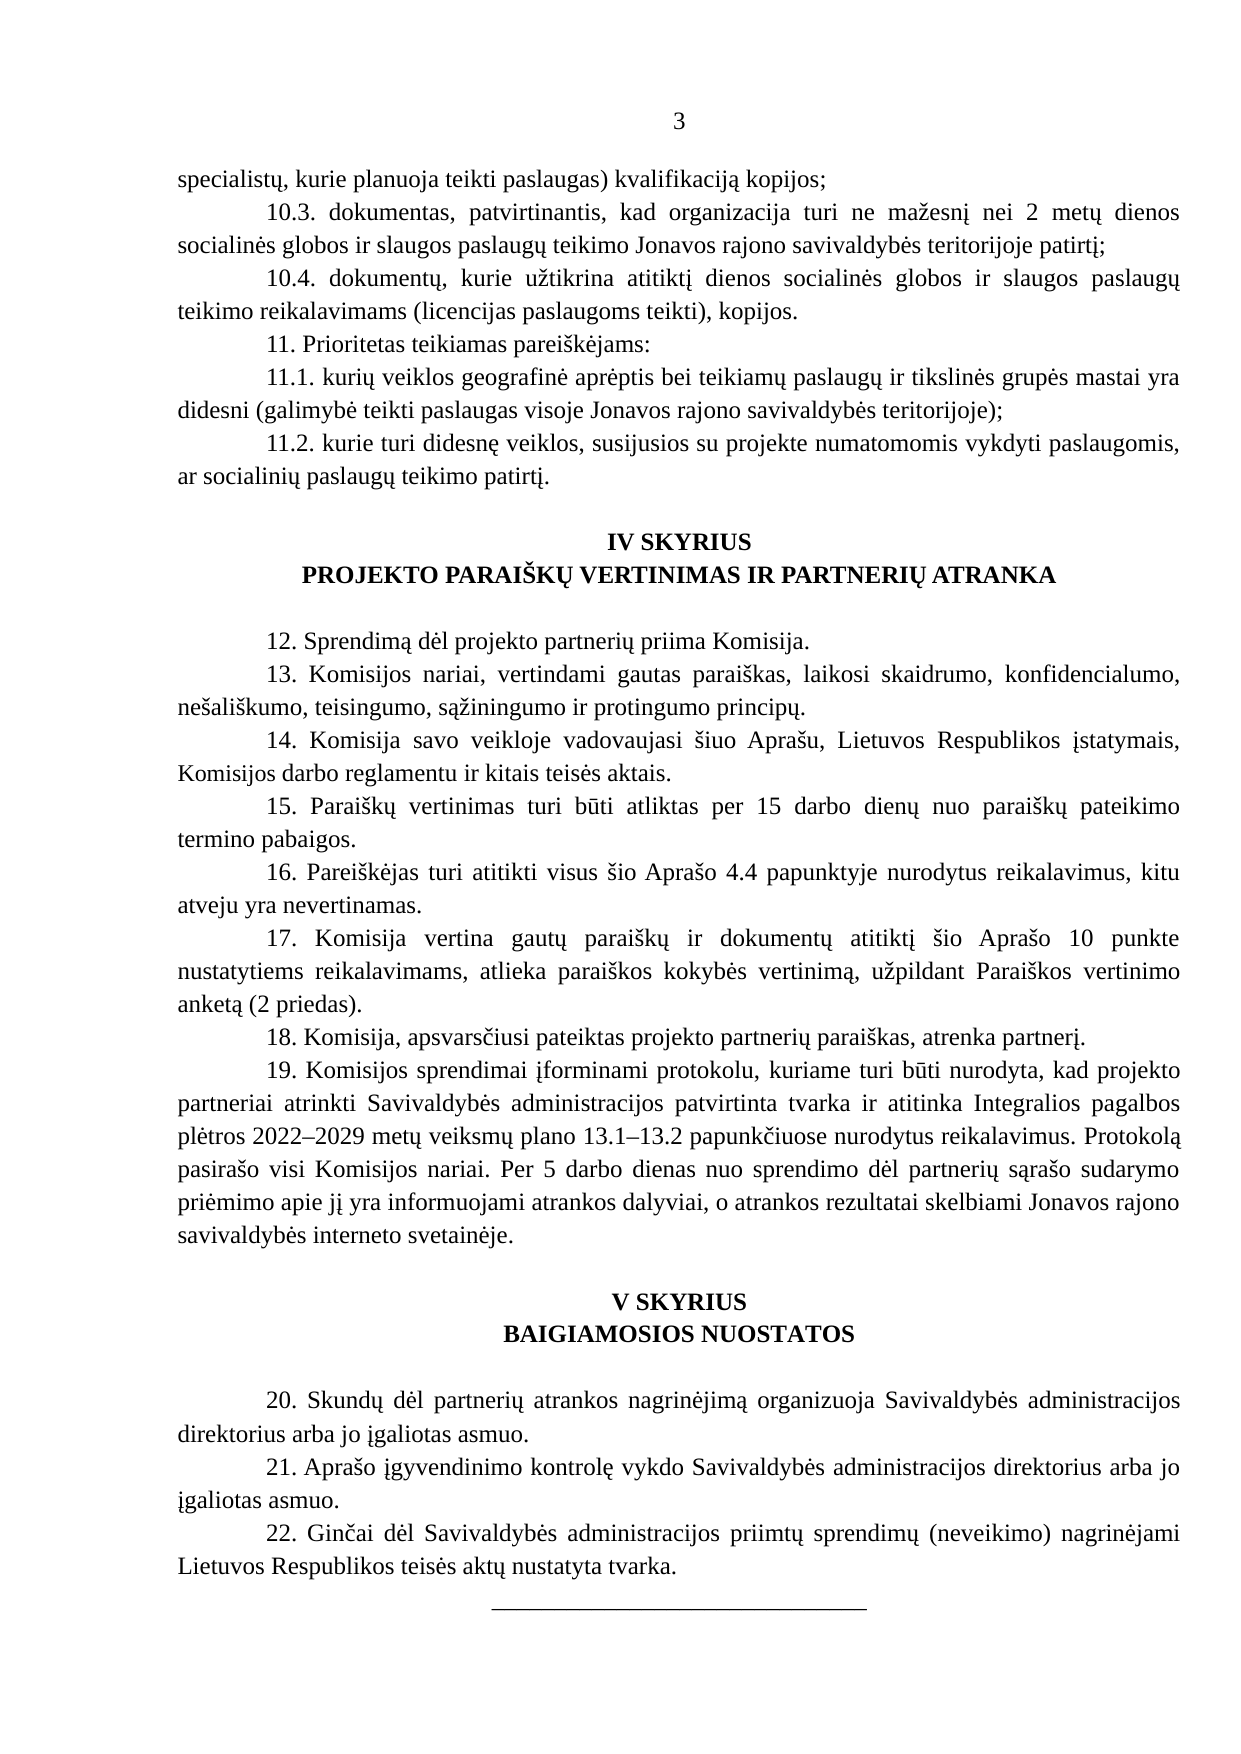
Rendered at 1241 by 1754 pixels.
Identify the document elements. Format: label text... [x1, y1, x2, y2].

text 17. Komisija vertina gautų paraiškų ir dokumentų atitiktį šio Aprašo 10 punkte nustatytiems reikalavimams, atlieka paraiškos kokybės vertinimą, užpildant Paraiškos vertinimo anketą (2 priedas). [177, 923, 1181, 1018]
text 15. Paraiškų vertinimas turi būti atliktas per 15 darbo dienų nuo paraiškų pateikimo termino pabaigos. [177, 791, 1181, 853]
text specialistų, kurie planuoja teikti paslaugas) kvalifikaciją kopijos; [177, 164, 1181, 193]
text 22. Ginčai dėl Savivaldybės administracijos priimtų sprendimų (neveikimo) nagrinėjami Lietuvos Respublikos teisės aktų nustatyta tvarka. [177, 1518, 1181, 1579]
text 10.4. dokumentų, kurie užtikrina atitiktį dienos socialinės globos ir slaugos paslaugų teikimo reikalavimams (licencijas paslaugoms teikti), kopijos. [177, 263, 1181, 325]
text 10.3. dokumentas, patvirtinantis, kad organizacija turi ne mažesnį nei 2 metų dienos socialinės globos ir slaugos paslaugų teikimo Jonavos rajono savivaldybės teritorijoje patirtį; [177, 197, 1181, 259]
text PROJEKTO PARAIŠKŲ VERTINIMAS IR PARTNERIŲ ATRANKA [177, 560, 1181, 589]
text 20. Skundų dėl partnerių atrankos nagrinėjimą organizuoja Savivaldybės administracijos direktorius arba jo įgaliotas asmuo. [177, 1386, 1181, 1447]
text 14. Komisija savo veikloje vadovaujasi šiuo Aprašu, Lietuvos Respublikos įstatymais, Komisijos darbo reglamentu ir kitais teisės aktais. [177, 725, 1181, 787]
text 12. Sprendimą dėl projekto partnerių priima Komisija. [177, 626, 1181, 655]
text 13. Komisijos nariai, vertindami gautas paraiškas, laikosi skaidrumo, konfidencialumo, nešališkumo, teisingumo, sąžiningumo ir protingumo principų. [177, 659, 1181, 721]
text 11.1. kurių veiklos geografinė aprėptis bei teikiamų paslaugų ir tikslinės grupės mastai yra didesni (galimybė teikti paslaugas visoje Jonavos rajono savivaldybės teritorijoje); [177, 362, 1181, 424]
text IV SKYRIUS [177, 527, 1181, 556]
text 21. Aprašo įgyvendinimo kontrolę vykdo Savivaldybės administracijos direktorius arba jo įgaliotas asmuo. [177, 1452, 1181, 1513]
text 19. Komisijos sprendimai įforminami protokolu, kuriame turi būti nurodyta, kad projekto partneriai atrinkti Savivaldybės administracijos patvirtinta tvarka ir atitinka Integralios pagalbos plėtros 2022–2029 metų veiksmų plano 13.1–13.2 papunkčiuose nurodytus reikalavimus. Protokolą pasirašo visi Komisijos nariai. Per 5 darbo dienas nuo sprendimo dėl partnerių sąrašo sudarymo priėmimo apie jį yra informuojami atrankos dalyviai, o atrankos rezultatai skelbiami Jonavos rajono savivaldybės interneto svetainėje. [177, 1055, 1181, 1249]
text 11.2. kurie turi didesnę veiklos, susijusios su projekte numatomomis vykdyti paslaugomis, ar socialinių paslaugų teikimo patirtį. [177, 428, 1181, 490]
text 18. Komisija, apsvarsčiusi pateiktas projekto partnerių paraiškas, atrenka partnerį. [177, 1022, 1181, 1051]
text 11. Prioritetas teikiamas pareiškėjams: [177, 329, 1181, 358]
text V SKYRIUS [177, 1287, 1181, 1315]
text ______________________________ [177, 1584, 1181, 1612]
text BAIGIAMOSIOS NUOSTATOS [177, 1319, 1181, 1348]
text 16. Pareiškėjas turi atitikti visus šio Aprašo 4.4 papunktyje nurodytus reikalavimus, kitu atveju yra nevertinamas. [177, 857, 1181, 919]
